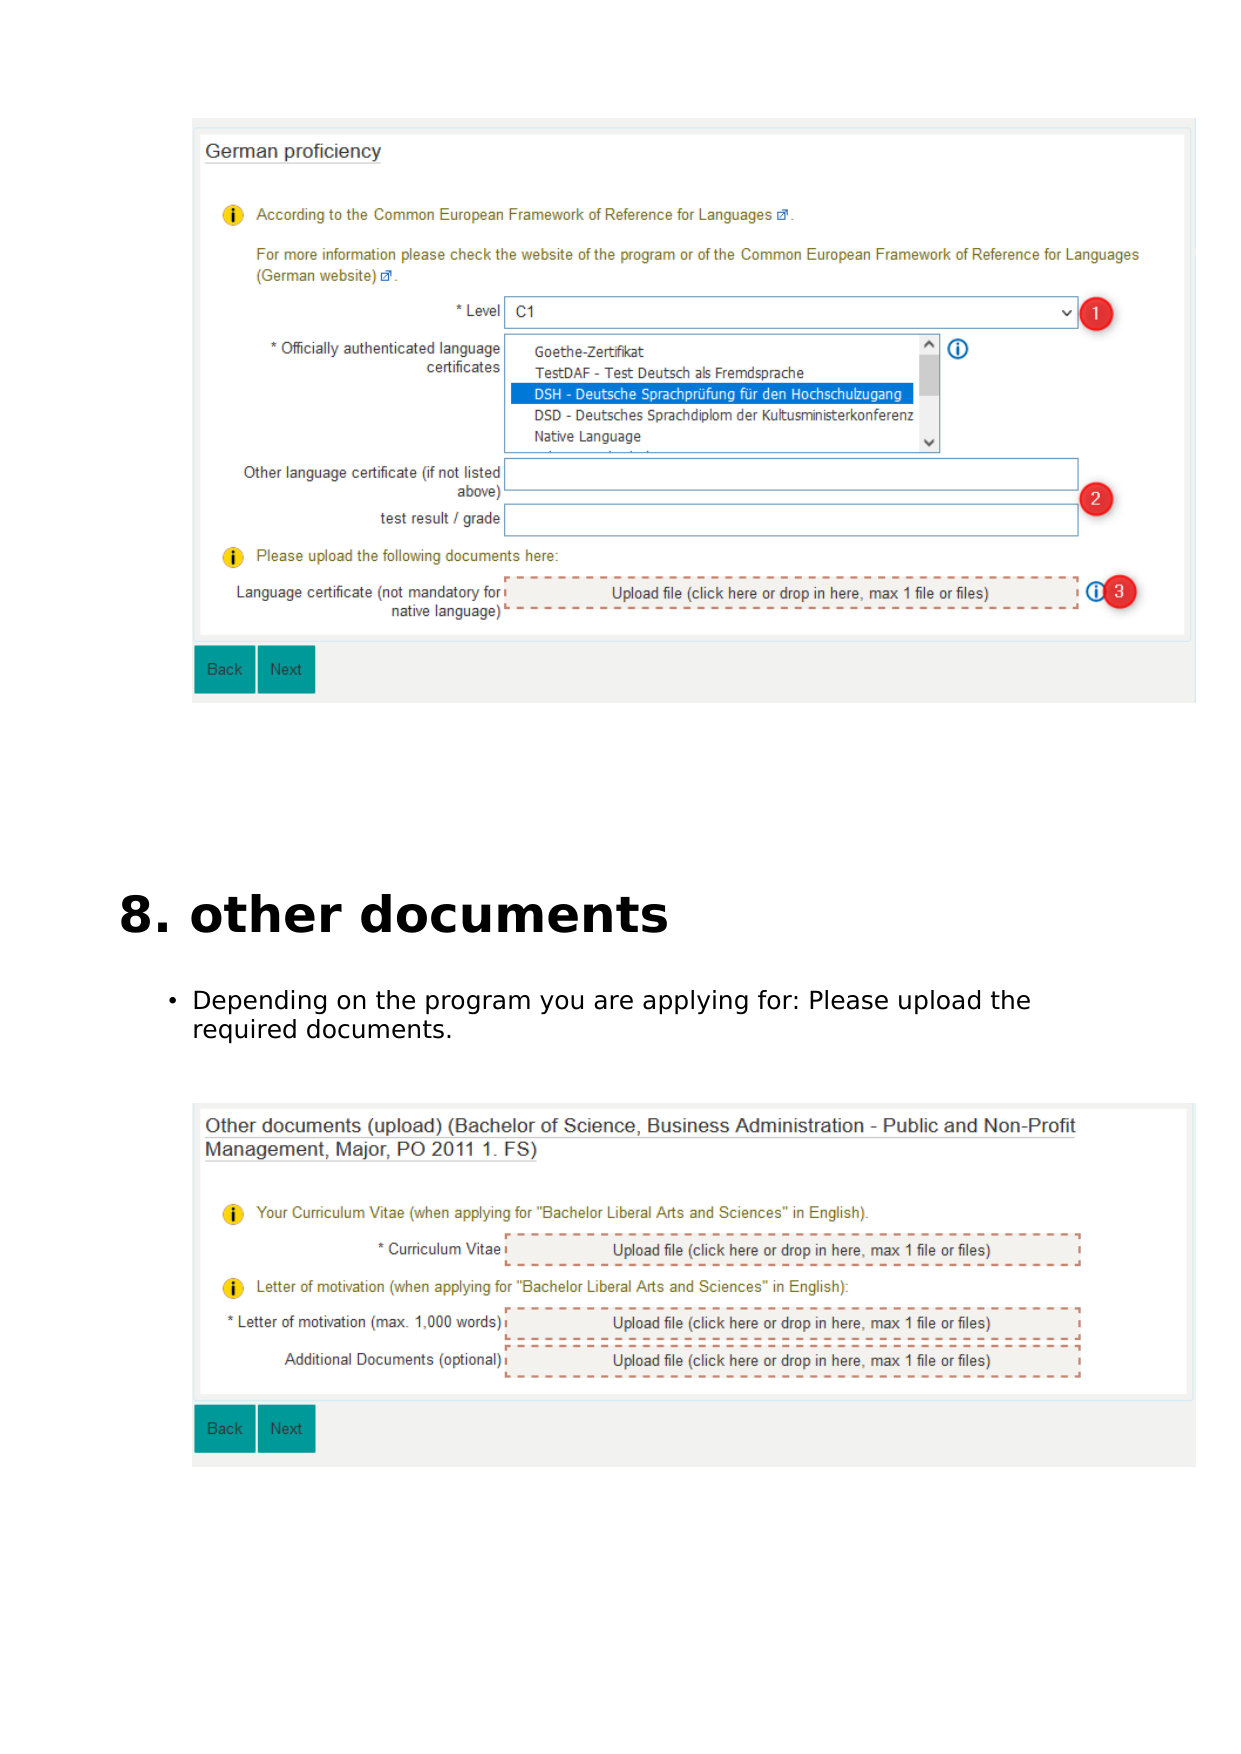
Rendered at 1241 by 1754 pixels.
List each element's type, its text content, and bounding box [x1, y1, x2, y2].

picture [192, 118, 1196, 703]
list [177, 118, 192, 703]
picture [192, 1103, 1196, 1467]
list Depending on the program you are applying for: Please upload the required documents. [177, 986, 1122, 1467]
subtitle 8. other documents [118, 886, 1122, 944]
